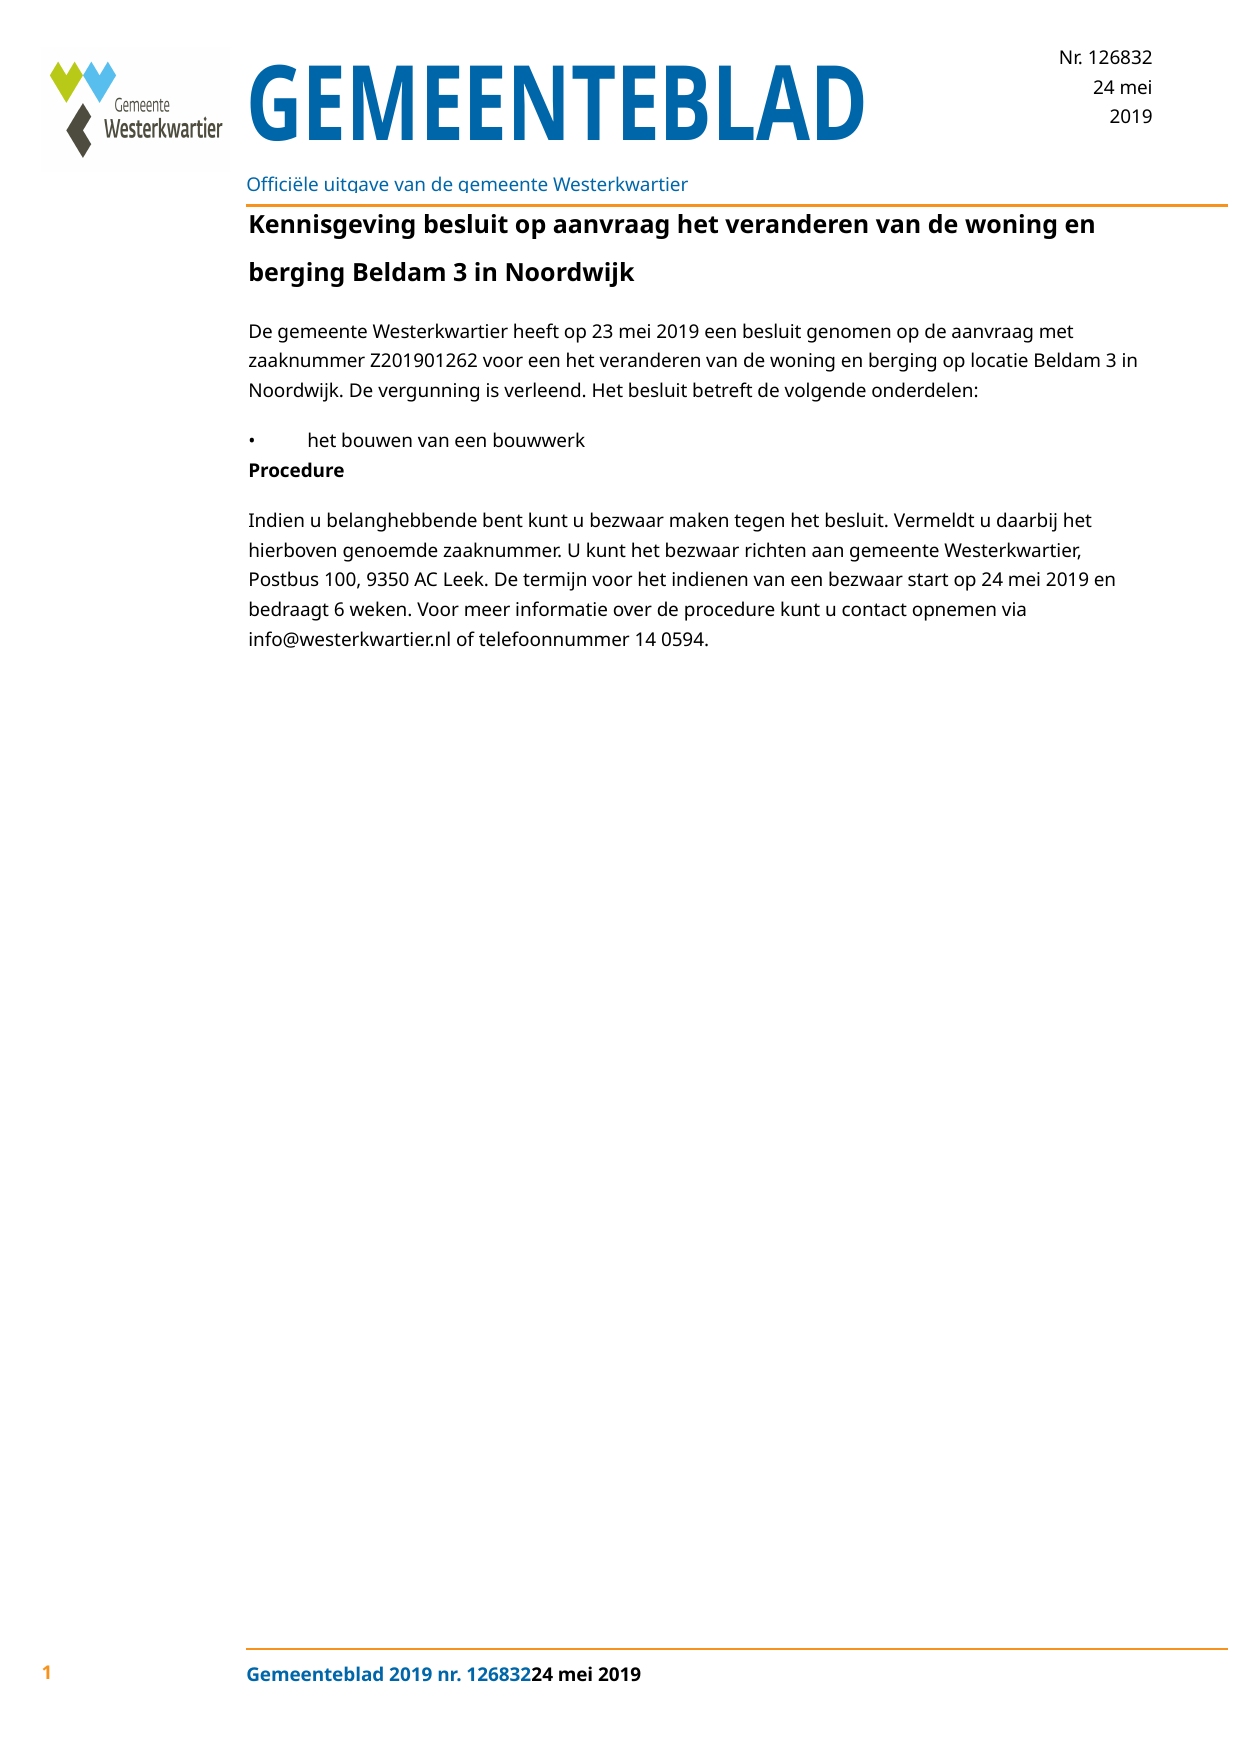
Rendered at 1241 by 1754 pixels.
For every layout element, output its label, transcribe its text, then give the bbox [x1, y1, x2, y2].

text Indien u belanghebbende bent kunt u bezwaar maken tegen het besluit. Vermeldt u daarbij het hierboven genoemde zaaknummer. U kunt het bezwaar richten aan gemeente Westerkwartier, Postbus 100, 9350 AC Leek. De termijn voor het indienen van een bezwaar start op 24 mei 2019 en bedraagt 6 weken. Voor meer informatie over de procedure kunt u contact opnemen via info@westerkwartier.nl of telefoonnummer 14 0594. [248, 507, 1152, 652]
text Procedure [248, 457, 1152, 483]
text De gemeente Westerkwartier heeft op 23 mei 2019 een besluit genomen op de aanvraag met zaaknummer Z201901262 voor een het veranderen van de woning en berging op locatie Beldam 3 in Noordwijk. De vergunning is verleend. Het besluit betreft de volgende onderdelen: [248, 318, 1152, 403]
list het bouwen van een bouwwerk [248, 427, 1152, 453]
picture [41, 47, 231, 172]
text Kennisgeving besluit op aanvraag het veranderen van de woning en berging Beldam 3 in Noordwijk [248, 207, 1152, 288]
